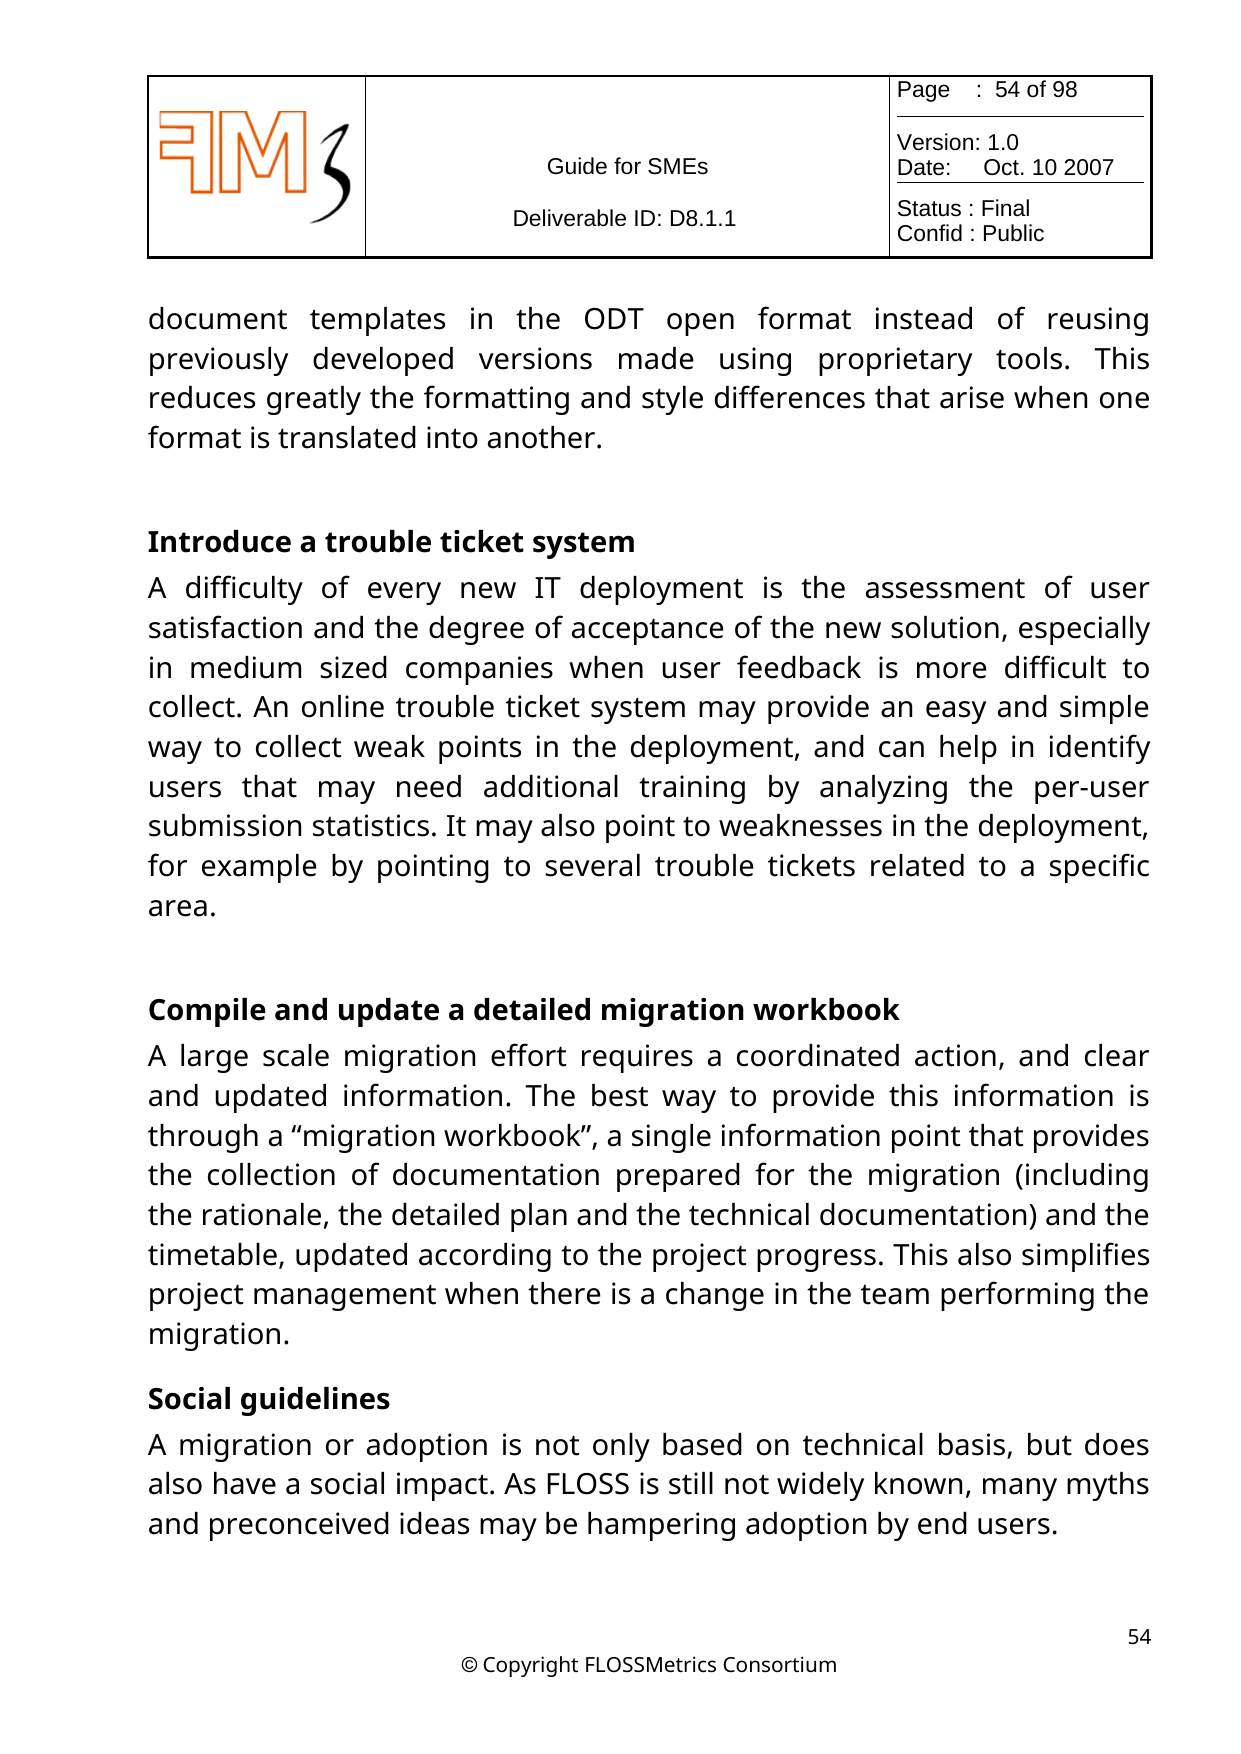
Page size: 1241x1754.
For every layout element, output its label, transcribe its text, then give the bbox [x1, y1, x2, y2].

subtitle Compile and update a detailed migration workbook [148, 989, 1151, 1029]
subtitle Social guidelines [148, 1378, 1151, 1418]
text A difficulty of every new IT deployment is the assessment of user satisfaction and the degree of acceptance of the new solution, especially in medium sized companies when user feedback is more difficult to collect. An online trouble ticket system may provide an easy and simple way to collect weak points in the deployment, and can help in identify users that may need additional training by analyzing the per-user submission statistics. It may also point to weaknesses in the deployment, for example by pointing to several trouble tickets related to a specific area. [148, 568, 1151, 925]
picture [159, 111, 351, 224]
text A large scale migration effort requires a coordinated action, and clear and updated information. The best way to provide this information is through a “migration workbook”, a single information point that provides the collection of documentation prepared for the migration (including the rationale, the detailed plan and the technical documentation) and the timetable, updated according to the project progress. This also simplifies project management when there is a change in the team performing the migration. [148, 1035, 1151, 1353]
text A migration or adoption is not only based on technical basis, but does also have a social impact. As FLOSS is still not widely known, many myths and preconceived ideas may be hampering adoption by end users. [148, 1424, 1151, 1543]
text document templates in the ODT open format instead of reusing previously developed versions made using proprietary tools. This reduces greatly the formatting and style differences that arise when one format is translated into another. [148, 298, 1151, 457]
subtitle Introduce a trouble ticket system [148, 522, 1151, 561]
